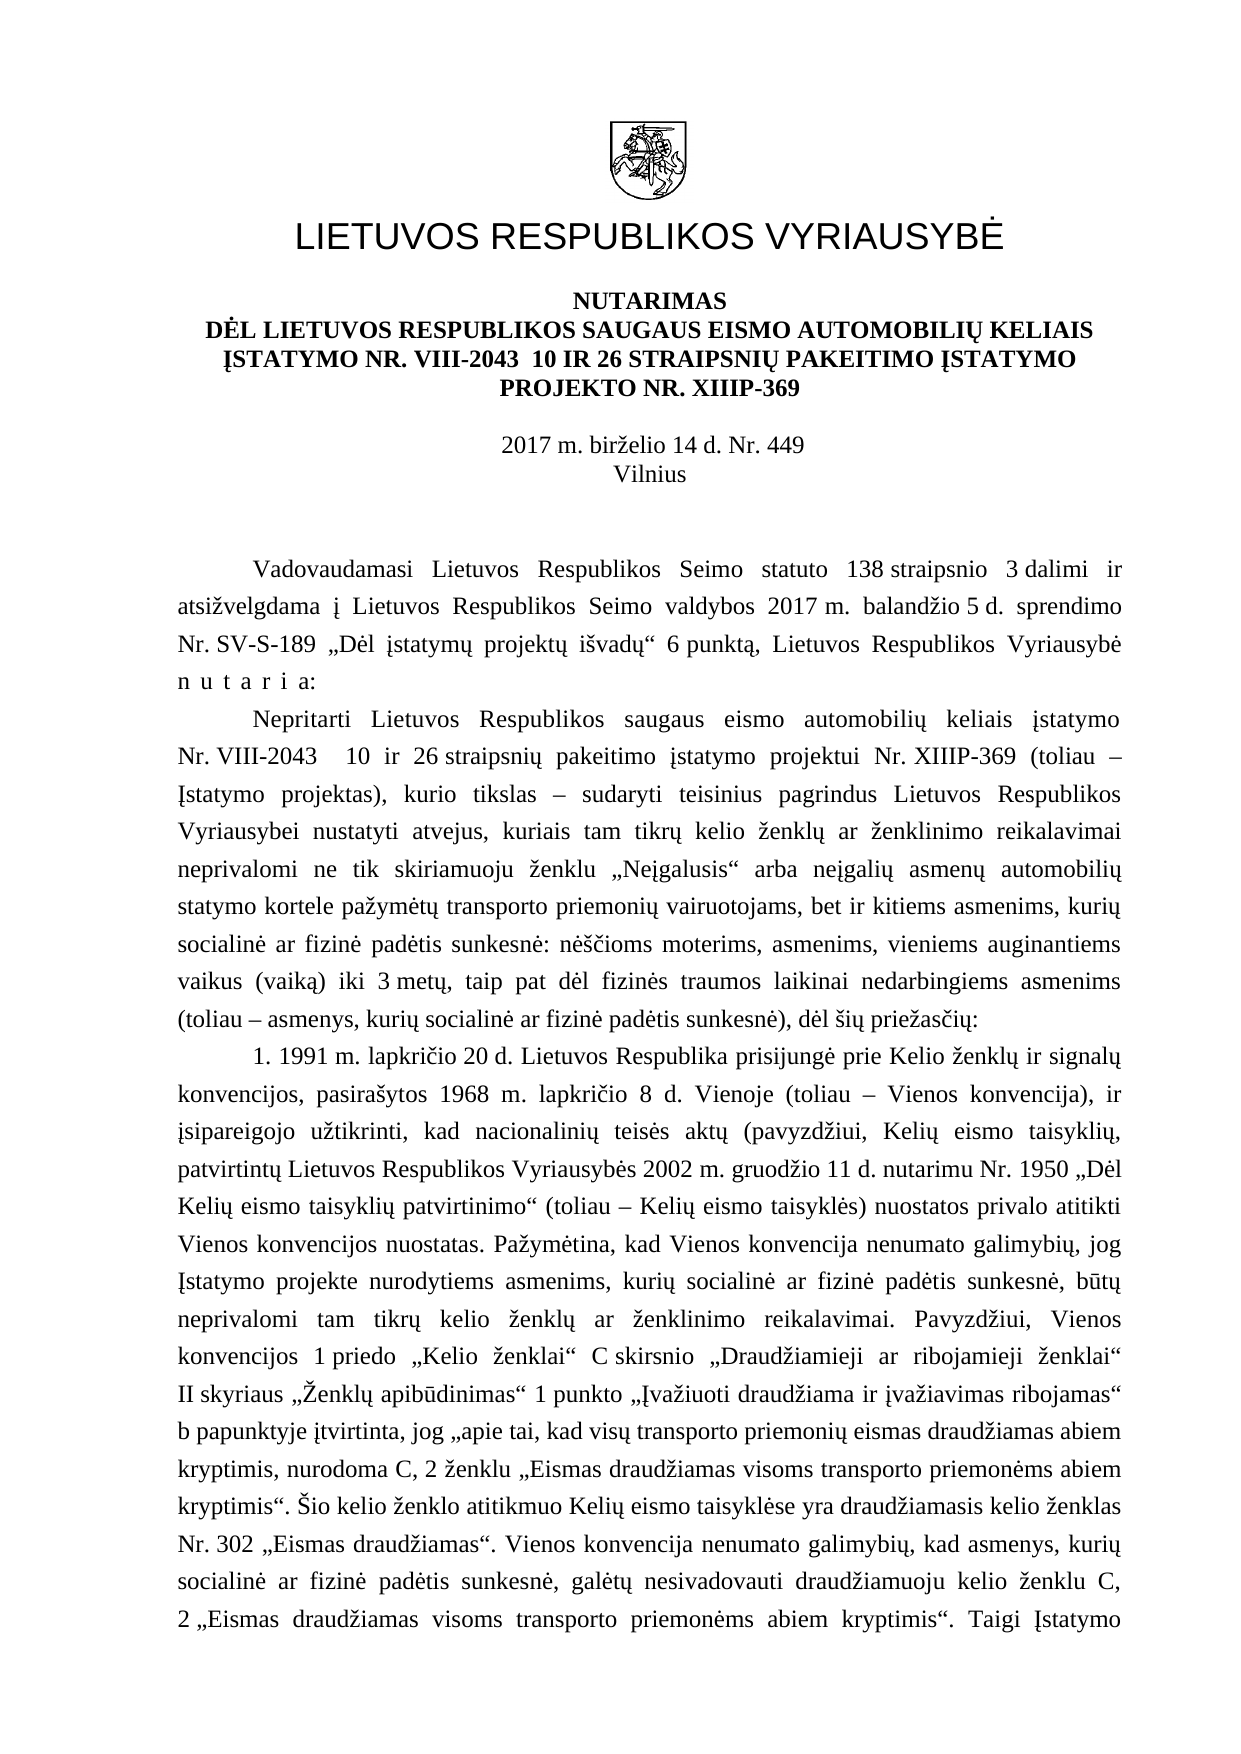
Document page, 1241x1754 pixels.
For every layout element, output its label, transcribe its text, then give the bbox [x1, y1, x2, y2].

text Vilnius [177, 459, 1122, 488]
text nutarimas [177, 286, 1122, 315]
text Lietuvos Respublikos Vyriausybė [177, 214, 1122, 258]
text 2017 m. birželio 14 d. Nr. 449 [177, 430, 1122, 459]
text Nepritarti Lietuvos Respublikos saugaus eismo automobilių keliais įstatymo Nr. VIII-2043 10 ir 26 straipsnių pakeitimo įstatymo projektui Nr. XIIIP-369 (toliau – Įstatymo projektas), kurio tikslas – sudaryti teisinius pagrindus Lietuvos Respublikos Vyriausybei nustatyti atvejus, kuriais tam tikrų kelio ženklų ar ženklinimo reikalavimai neprivalomi ne tik skiriamuoju ženklu „Neįgalusis“ arba neįgalių asmenų automobilių statymo kortele pažymėtų transporto priemonių vairuotojams, bet ir kitiems asmenims, kurių socialinė ar fizinė padėtis sunkesnė: nėščioms moterims, asmenims, vieniems auginantiems vaikus (vaiką) iki 3 metų, taip pat dėl fizinės traumos laikinai nedarbingiems asmenims (toliau – asmenys, kurių socialinė ar fizinė padėtis sunkesnė), dėl šių priežasčių: [177, 695, 1122, 1033]
text Vadovaudamasi Lietuvos Respublikos Seimo statuto 138 straipsnio 3 dalimi ir atsižvelgdama į Lietuvos Respublikos Seimo valdybos 2017 m. balandžio 5 d. sprendimo Nr. SV-S-189 „Dėl įstatymų projektų išvadų“ 6 punktą, Lietuvos Respublikos Vyriausybė nutaria: [177, 545, 1122, 695]
text 1. 1991 m. lapkričio 20 d. Lietuvos Respublika prisijungė prie Kelio ženklų ir signalų konvencijos, pasirašytos 1968 m. lapkričio 8 d. Vienoje (toliau – Vienos konvencija), ir įsipareigojo užtikrinti, kad nacionalinių teisės aktų (pavyzdžiui, Kelių eismo taisyklių, patvirtintų Lietuvos Respublikos Vyriausybės 2002 m. gruodžio 11 d. nutarimu Nr. 1950 „Dėl Kelių eismo taisyklių patvirtinimo“ (toliau – Kelių eismo taisyklės) nuostatos privalo atitikti Vienos konvencijos nuostatas. Pažymėtina, kad Vienos konvencija nenumato galimybių, jog Įstatymo projekte nurodytiems asmenims, kurių socialinė ar fizinė padėtis sunkesnė, būtų neprivalomi tam tikrų kelio ženklų ar ženklinimo reikalavimai. Pavyzdžiui, Vienos konvencijos 1 priedo „Kelio ženklai“ C skirsnio „Draudžiamieji ar ribojamieji ženklai“ II skyriaus „Ženklų apibūdinimas“ 1 punkto „Įvažiuoti draudžiama ir įvažiavimas ribojamas“ b papunktyje įtvirtinta, jog „apie tai, kad visų transporto priemonių eismas draudžiamas abiem kryptimis, nurodoma C, 2 ženklu „Eismas draudžiamas visoms transporto priemonėms abiem kryptimis“. Šio kelio ženklo atitikmuo Kelių eismo taisyklėse yra draudžiamasis kelio ženklas Nr. 302 „Eismas draudžiamas“. Vienos konvencija nenumato galimybių, kad asmenys, kurių socialinė ar fizinė padėtis sunkesnė, galėtų nesivadovauti draudžiamuoju kelio ženklu C, 2 „Eismas draudžiamas visoms transporto priemonėms abiem kryptimis“. Taigi Įstatymo [177, 1033, 1122, 1633]
text DĖL LIETUVOS RESPUBLIKOS SAUGAUS EISMO AUTOMOBILIŲ KELIAIS ĮSTATYMO NR. VIII-2043 10 IR 26 STRAIPSNIŲ PAKEITIMO ĮSTATYMO PROJEKTO NR. XIIIP-369 [177, 315, 1122, 401]
